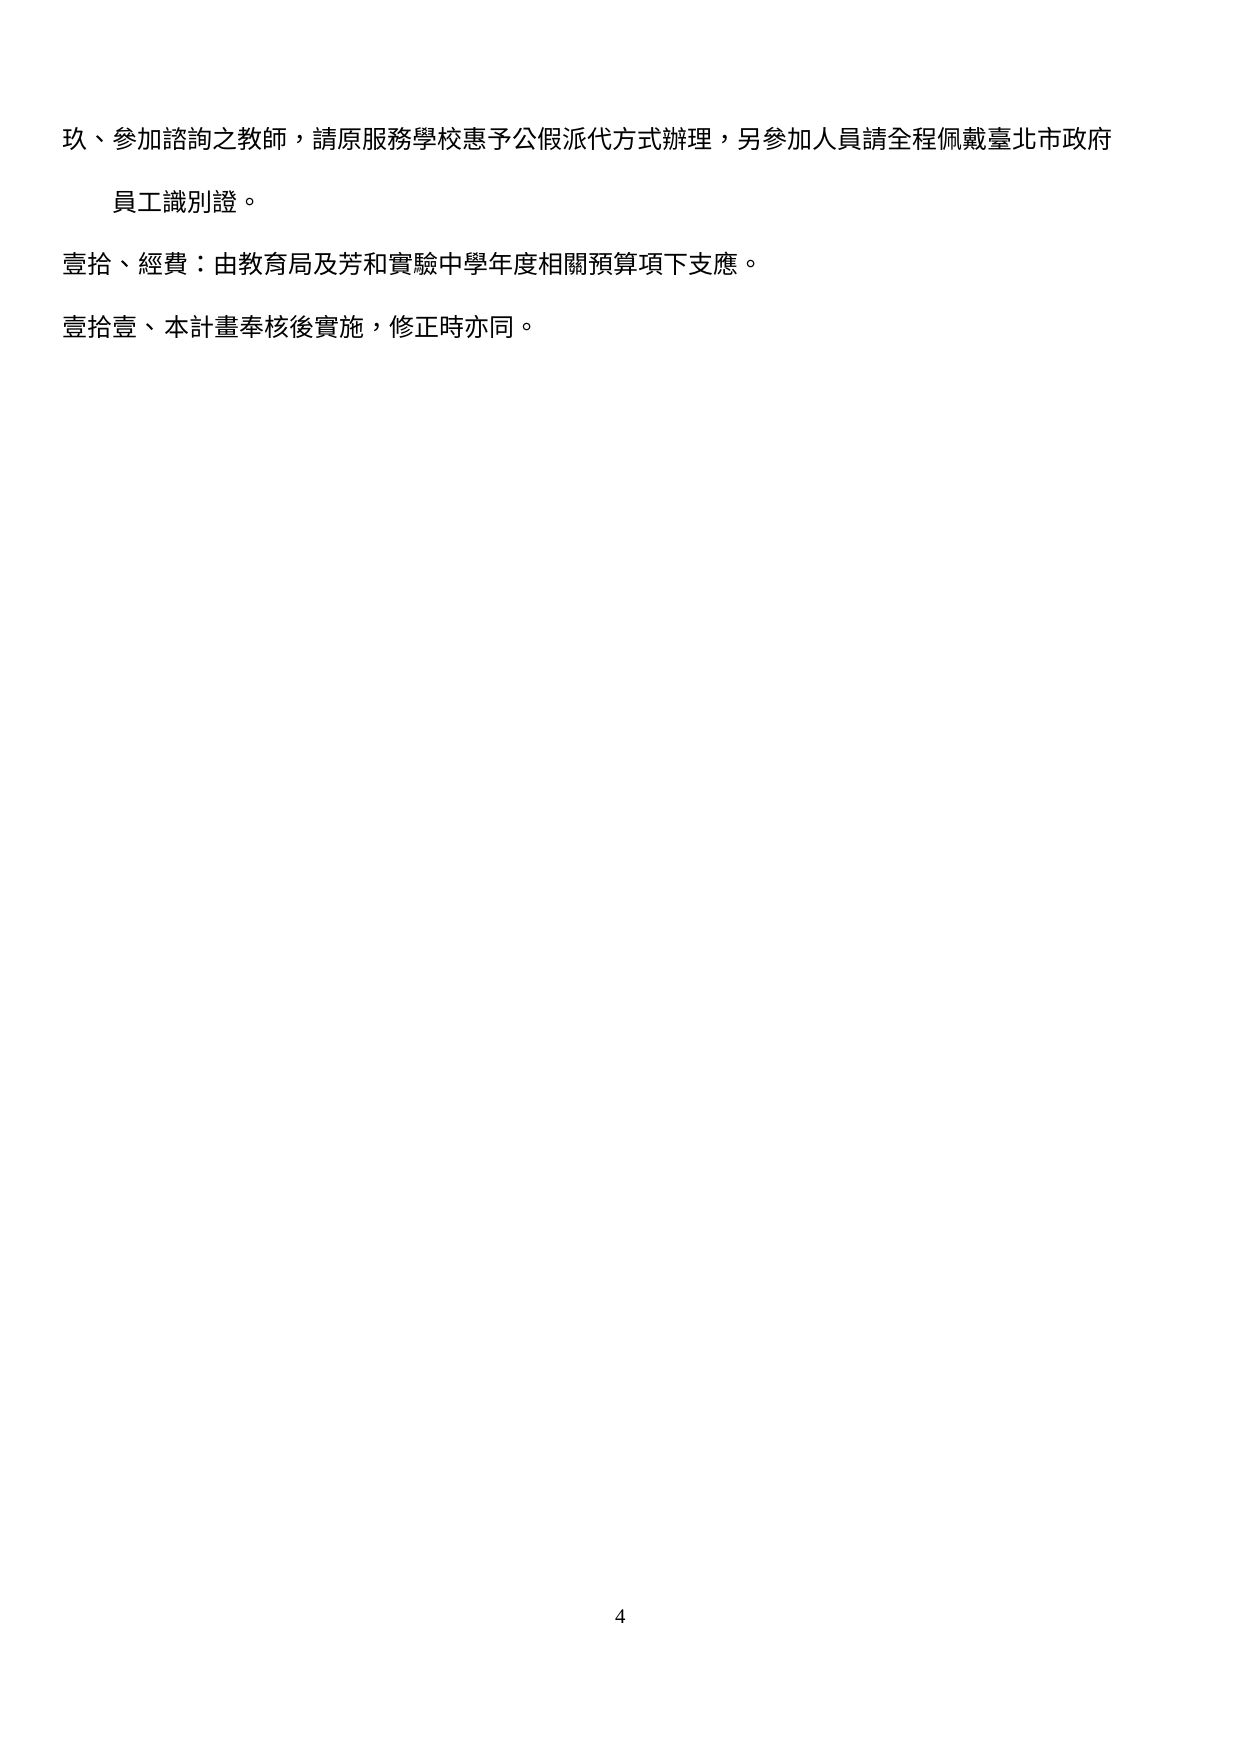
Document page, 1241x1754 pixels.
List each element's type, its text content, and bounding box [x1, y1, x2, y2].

list 參加諮詢之教師，請原服務學校惠予公假派代方式辦理，另參加人員請全程佩戴臺北市政府員工識別證。 [62, 96, 1128, 221]
list 本計畫奉核後實施，修正時亦同。 [62, 284, 1128, 346]
list 經費：由教育局及芳和實驗中學年度相關預算項下支應。 [62, 221, 1128, 284]
